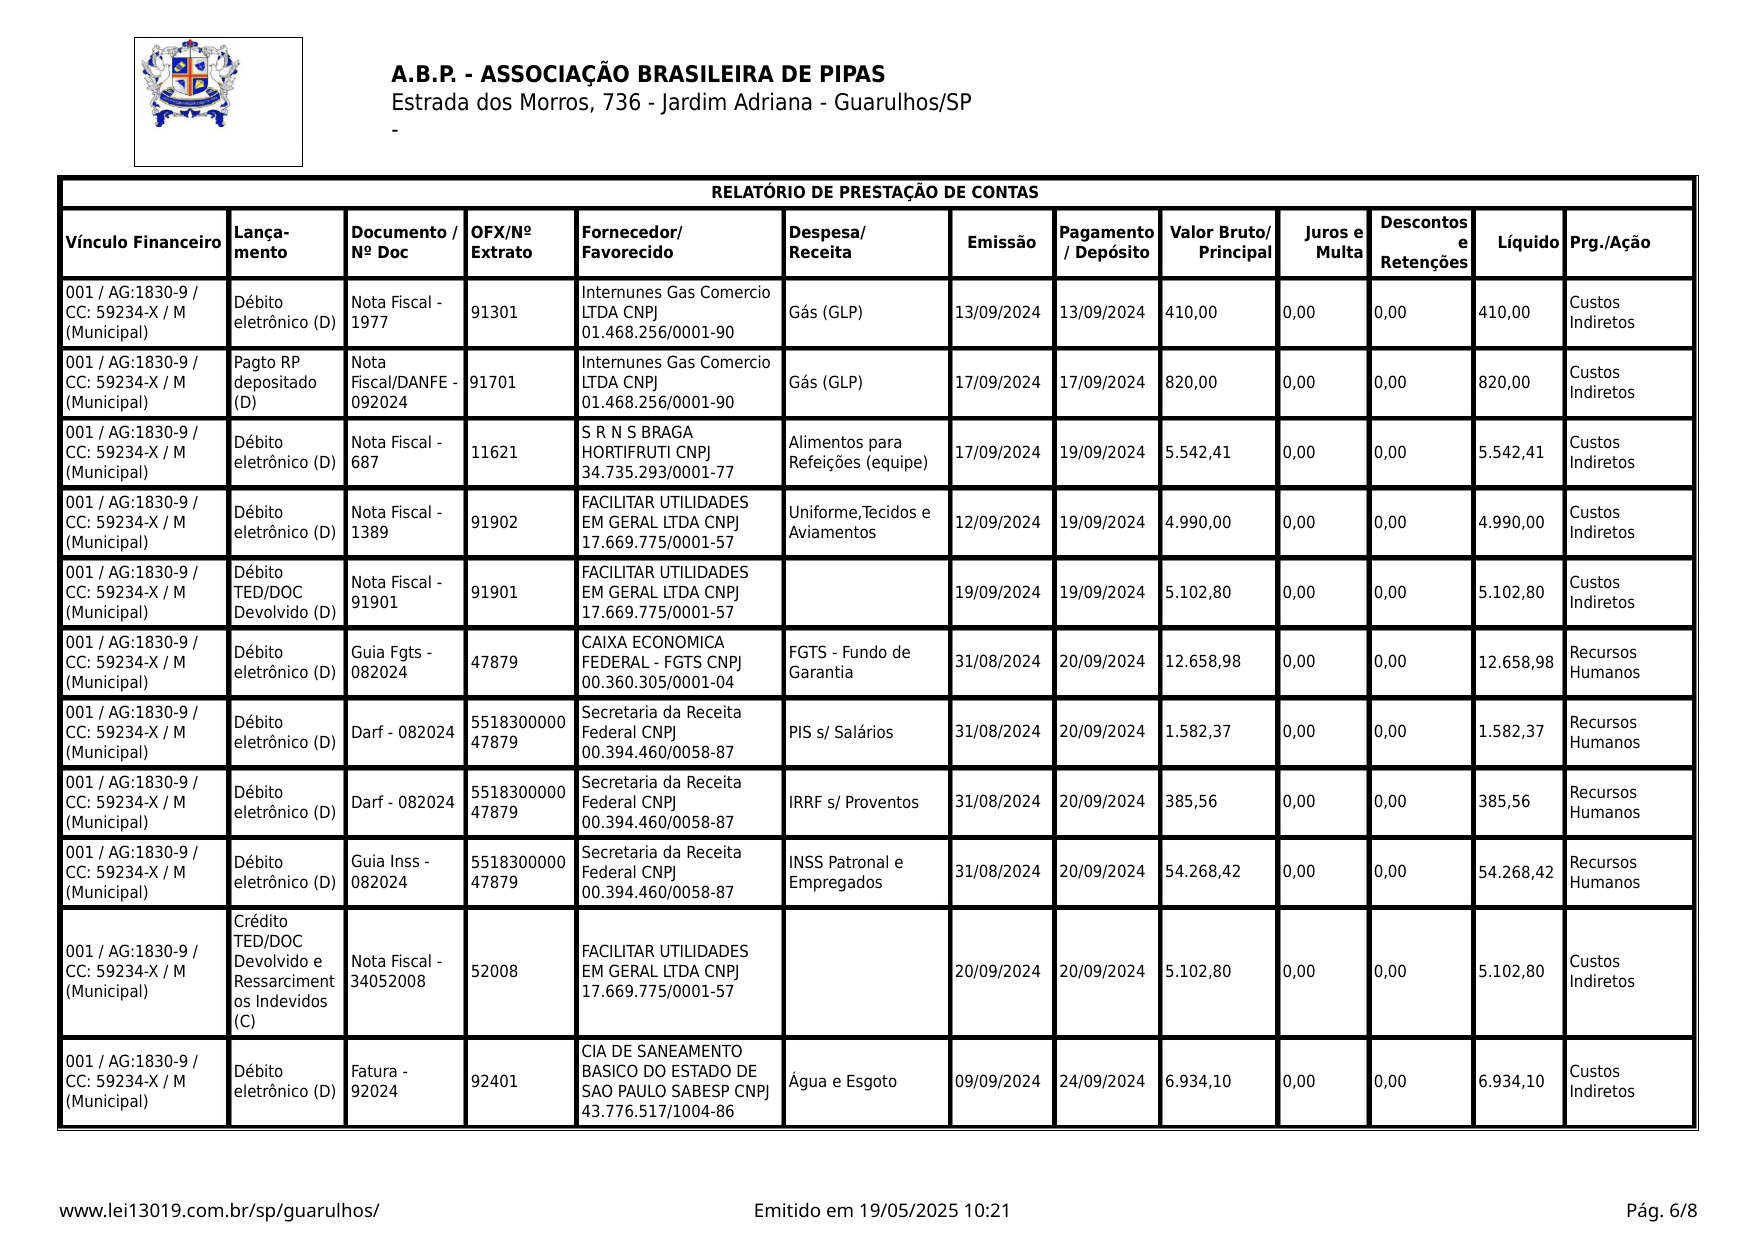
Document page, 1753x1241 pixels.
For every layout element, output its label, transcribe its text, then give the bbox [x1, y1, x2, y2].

text Débito [234, 783, 362, 802]
text eletrônico (D) 082024 [234, 873, 433, 892]
text 00.394.460/0058-87 [581, 883, 768, 902]
text Débito [234, 853, 433, 872]
text Recursos [1569, 853, 1665, 872]
text 00.394.460/0058-87 [581, 813, 768, 832]
text Gás (GLP) [796, 373, 888, 392]
text 12/09/2024 19/09/2024 4.990,00 [959, 513, 1266, 532]
text (Municipal) [65, 463, 212, 482]
text Despesa/ [789, 223, 891, 242]
text 0 [65, 942, 75, 962]
text (Municipal) [65, 883, 212, 902]
text (Municipal) [65, 673, 212, 692]
text 00.360.305/0001-04 [581, 673, 768, 692]
text PIS s/ Salários [789, 723, 918, 742]
text Débito [234, 433, 351, 452]
text CC: 59234-X / M [65, 962, 212, 982]
text 91902 [471, 513, 543, 532]
text Fornecedor/ [581, 223, 708, 242]
text 91301 [471, 303, 543, 322]
text 91901 [471, 583, 543, 602]
text 4.990,00 [1478, 513, 1579, 532]
text Ressarciment 34052008 [234, 972, 452, 992]
text FACILITAR UTILIDADES [581, 563, 777, 582]
text Nota Fiscal - [351, 293, 468, 312]
text 0,00 [1373, 792, 1432, 812]
text 47879 [471, 873, 591, 892]
text 0 [65, 283, 100, 302]
text CC: 59234-X / M [65, 513, 212, 532]
text SAO PAULO SABESP CNPJ [581, 1082, 796, 1102]
text 01 / AG:1830-9 / [100, 283, 247, 302]
text Documento / OFX/Nº [351, 223, 557, 242]
text (Municipal) [65, 743, 212, 762]
text 31/08/2024 20/09/2024 54.268,42 [954, 862, 1266, 882]
text 5518300000 [471, 783, 591, 802]
text Retenções [1380, 253, 1493, 272]
text 00.394.460/0058-87 [581, 743, 768, 762]
text Devolvido (D) [234, 603, 361, 622]
text 5518300000 [471, 713, 591, 732]
text 820,00 [1478, 373, 1555, 392]
text Descontos [1380, 213, 1493, 232]
text 17.669.775/0001-57 [581, 533, 777, 552]
text 0,00 [1282, 652, 1341, 672]
text 01.468.256/0001-90 [581, 323, 796, 342]
text Custos [1569, 293, 1660, 312]
text HORTIFRUTI CNPJ [581, 443, 760, 462]
text Indiretos [1569, 453, 1660, 472]
text eletrônico (D) [234, 733, 362, 752]
text (Municipal) [65, 393, 212, 412]
text 31/08/2024 20/09/2024 12.658,98 [954, 652, 1266, 672]
text Indiretos [1569, 593, 1660, 612]
text 52008 [471, 962, 543, 982]
text RELATÓRIO DE PRESTAÇÃO DE CONTAS [711, 183, 1068, 202]
text Federal CNPJ [591, 863, 768, 882]
text Garantia [789, 663, 937, 682]
text 0,00 [1282, 303, 1341, 322]
text Humanos [1569, 733, 1665, 752]
text LTDA CNPJ [581, 303, 789, 322]
text Empregados [789, 873, 929, 892]
text Nota [351, 353, 411, 372]
text Pagamento Valor Bruto/ [1059, 223, 1297, 242]
text Federal CNPJ [591, 793, 768, 812]
text 31/08/2024 20/09/2024 1.582,37 [954, 722, 1266, 742]
text 0,00 [1282, 513, 1341, 532]
text 5518300000 [471, 853, 591, 872]
text Recursos [1569, 643, 1665, 662]
text Custos [1569, 503, 1660, 522]
text A.B.P. - ASSOCIAÇÃO BRASILEIRA DE PIPAS [391, 61, 998, 88]
text Vínculo Financeiro [65, 233, 247, 252]
text CC: 59234-X / M [65, 793, 212, 812]
text Secretaria da Receita [581, 843, 768, 862]
text 17.669.775/0001-57 [581, 982, 777, 1002]
text (Municipal) [65, 1092, 212, 1112]
text mento [234, 243, 314, 262]
text Recursos [1569, 783, 1665, 802]
text os Indevidos [234, 992, 452, 1012]
text 410,00 [1478, 303, 1555, 322]
text Indiretos [1569, 523, 1660, 542]
text Uniforme,Tecidos e [789, 503, 959, 522]
text Alimentos para [789, 433, 954, 452]
text 0,00 [1373, 583, 1432, 602]
text Crédito [234, 912, 313, 932]
text INSS Patronal e [789, 853, 929, 872]
text Humanos [1569, 803, 1665, 822]
text EM GERAL LTDA CNPJ [581, 583, 777, 602]
picture [135, 38, 302, 166]
text TED/DOC [234, 932, 452, 952]
text 47879 [471, 803, 591, 822]
text Estrada dos Morros, 736 - Jardim Adriana - Guarulhos/SP [391, 89, 998, 115]
text 5.542,41 [1478, 443, 1579, 462]
text EM GERAL LTDA CNPJ [581, 962, 777, 982]
text Indiretos [1569, 1082, 1660, 1102]
text Débito [234, 643, 351, 662]
text eletrônico (D) 1977 [234, 313, 414, 332]
text 0,00 [1282, 373, 1341, 392]
text Internunes Gas Comercio [581, 283, 796, 302]
text 0,00 [1373, 722, 1432, 742]
text Indiretos [1569, 313, 1660, 332]
text Darf - 082024 [351, 793, 480, 812]
text Custos [1569, 952, 1660, 972]
text 92401 [471, 1072, 543, 1092]
text 17/09/2024 19/09/2024 5.542,41 [954, 443, 1266, 462]
text Emissão [967, 233, 1061, 252]
text Líquido Prg./Ação [1497, 233, 1676, 252]
text Gás (GLP) [789, 303, 888, 322]
text Refeições (equipe) [789, 453, 954, 472]
text Darf - 082024 [351, 723, 480, 742]
text 0,00 [1282, 862, 1341, 882]
text 0,00 [1373, 862, 1432, 882]
text CIA DE SANEAMENTO [581, 1042, 796, 1062]
text (Municipal) [65, 813, 212, 832]
text Nota Fiscal - [351, 573, 468, 592]
text EM GERAL LTDA CNPJ [581, 513, 777, 532]
text (D) [234, 393, 342, 412]
text 001 / AG:1830-9 / [65, 773, 223, 792]
text Pagto RP [234, 353, 342, 372]
text (Municipal) [65, 533, 212, 552]
text Fiscal/DANFE - 91701 [351, 373, 543, 392]
text 17/09/2024 17/09/2024 820,00 [954, 373, 1266, 392]
text Débito [234, 503, 351, 522]
text 12.658,98 [1478, 653, 1579, 672]
text FGTS - Fundo de [789, 643, 937, 662]
text e [1458, 233, 1493, 252]
text CC: 59234-X / M [65, 863, 212, 882]
text Custos [1569, 433, 1660, 452]
text eletrônico (D) [234, 803, 362, 822]
text 0,00 [1282, 792, 1341, 812]
text 0,00 [1373, 513, 1432, 532]
text CAIXA ECONOMICA [581, 633, 768, 652]
text Secretaria da Receita [581, 773, 768, 792]
text 0,00 [1373, 303, 1432, 322]
text 0,00 [1373, 373, 1432, 392]
text FEDERAL - FGTS CNPJ [581, 653, 768, 672]
text 001 / AG:1830-9 / [65, 563, 223, 582]
text Nº Doc [351, 243, 433, 262]
text Débito [234, 1062, 351, 1082]
text Lança- [234, 223, 314, 242]
text Guia Inss - [351, 852, 480, 872]
text 34.735.293/0001-77 [581, 463, 760, 482]
text 0,00 [1282, 1072, 1341, 1092]
text www.lei13019.com.br/sp/guarulhos/ [59, 1200, 389, 1222]
text (C) [234, 1012, 452, 1032]
text 5.102,80 [1478, 962, 1570, 982]
text 092024 [351, 393, 543, 412]
text - [391, 116, 998, 143]
text 001 / AG:1830-9 / [65, 703, 223, 722]
text 385,56 [1478, 792, 1579, 812]
text 0,00 [1282, 962, 1341, 982]
text depositado [234, 373, 342, 392]
text BASICO DO ESTADO DE [581, 1062, 796, 1082]
text Multa [1316, 243, 1389, 262]
text Guia Fgts - [351, 643, 457, 662]
text Devolvido e [234, 952, 351, 972]
text 5.102,80 [1478, 583, 1579, 602]
text Água e Esgoto [789, 1072, 922, 1092]
text CC: 59234-X / M [65, 303, 247, 322]
text 20/09/2024 20/09/2024 5.102,80 [954, 962, 1256, 982]
text IRRF s/ Proventos [789, 793, 945, 812]
text Custos [1569, 573, 1660, 592]
text 47879 [471, 733, 591, 752]
text 0,00 [1373, 1072, 1432, 1092]
text Fatura - [351, 1062, 434, 1082]
text 001 / AG:1830-9 / [65, 353, 223, 372]
text 0,00 [1282, 443, 1341, 462]
text Nota Fiscal - [351, 952, 468, 972]
text CC: 59234-X / M [65, 1072, 212, 1092]
text Favorecido [581, 243, 708, 262]
text CC: 59234-X / M [65, 373, 212, 392]
text 001 / AG:1830-9 / [65, 423, 223, 442]
text 0,00 [1282, 583, 1341, 602]
text Humanos [1569, 873, 1665, 892]
text Internunes Gas Comercio [581, 353, 796, 372]
text 31/08/2024 20/09/2024 385,56 [954, 792, 1266, 812]
text FACILITAR UTILIDADES [581, 942, 777, 962]
text Débito [234, 563, 361, 582]
text (Municipal) [65, 603, 212, 622]
text eletrônico (D) 687 [234, 453, 404, 472]
text Nota Fiscal - [351, 433, 468, 452]
text Aviamentos [789, 523, 959, 542]
text 1.582,37 [1478, 722, 1579, 742]
text 43.776.517/1004-86 [581, 1102, 760, 1122]
text CC: 59234-X / M [65, 653, 212, 672]
text eletrônico (D) 92024 [234, 1082, 423, 1102]
text Recursos [1569, 713, 1665, 732]
text 01.468.256/0001-90 [581, 393, 796, 412]
text Secretaria da Receita [581, 703, 768, 722]
text Nota Fiscal - [351, 503, 468, 522]
text 001 / AG:1830-9 / [65, 633, 223, 652]
text 54.268,42 [1478, 863, 1579, 882]
text CC: 59234-X / M [65, 723, 212, 742]
picture [58, 176, 1698, 1130]
text 0,00 [1373, 652, 1432, 672]
text Custos [1569, 1062, 1660, 1082]
text / Depósito Principal [1064, 243, 1297, 262]
text Emitido em 19/05/2025 10:21 [754, 1200, 1031, 1222]
text S R N S BRAGA [581, 423, 760, 442]
text Humanos [1569, 663, 1665, 682]
text (Municipal) [65, 323, 247, 342]
text 47879 [471, 653, 543, 672]
text 09/09/2024 24/09/2024 6.934,10 [954, 1072, 1256, 1092]
text Juros e [1305, 223, 1389, 242]
text Federal CNPJ [591, 723, 768, 742]
text 13/09/2024 13/09/2024 410,00 [954, 303, 1266, 322]
text LTDA CNPJ [581, 373, 796, 392]
text 0,00 [1282, 722, 1341, 742]
text eletrônico (D) 1389 [234, 523, 414, 542]
text 17.669.775/0001-57 [581, 603, 777, 622]
text eletrônico (D) 082024 [234, 663, 433, 682]
text Extrato [471, 243, 558, 262]
text TED/DOC [234, 583, 361, 602]
text 91901 [351, 593, 468, 612]
text 19/09/2024 19/09/2024 5.102,80 [954, 583, 1266, 602]
text Indiretos [1569, 383, 1660, 402]
text 0,00 [1373, 443, 1432, 462]
text (Municipal) [65, 982, 212, 1002]
text 6.934,10 [1478, 1072, 1569, 1092]
text FACILITAR UTILIDADES [581, 493, 777, 512]
text 0,00 [1373, 962, 1432, 982]
text CC: 59234-X / M [65, 443, 212, 462]
text Indiretos [1569, 972, 1660, 992]
text CC: 59234-X / M [65, 583, 212, 602]
text Custos [1569, 363, 1660, 382]
text Receita [789, 243, 891, 262]
text 01 / AG:1830-9 / [75, 942, 223, 962]
text Pág. 6/8 [1626, 1200, 1720, 1222]
text Débito [234, 293, 351, 312]
text 001 / AG:1830-9 / [65, 493, 223, 512]
text 11621 [471, 443, 543, 462]
text Débito [234, 713, 362, 732]
text 001 / AG:1830-9 / [65, 843, 223, 862]
text 001 / AG:1830-9 / [65, 1052, 223, 1072]
